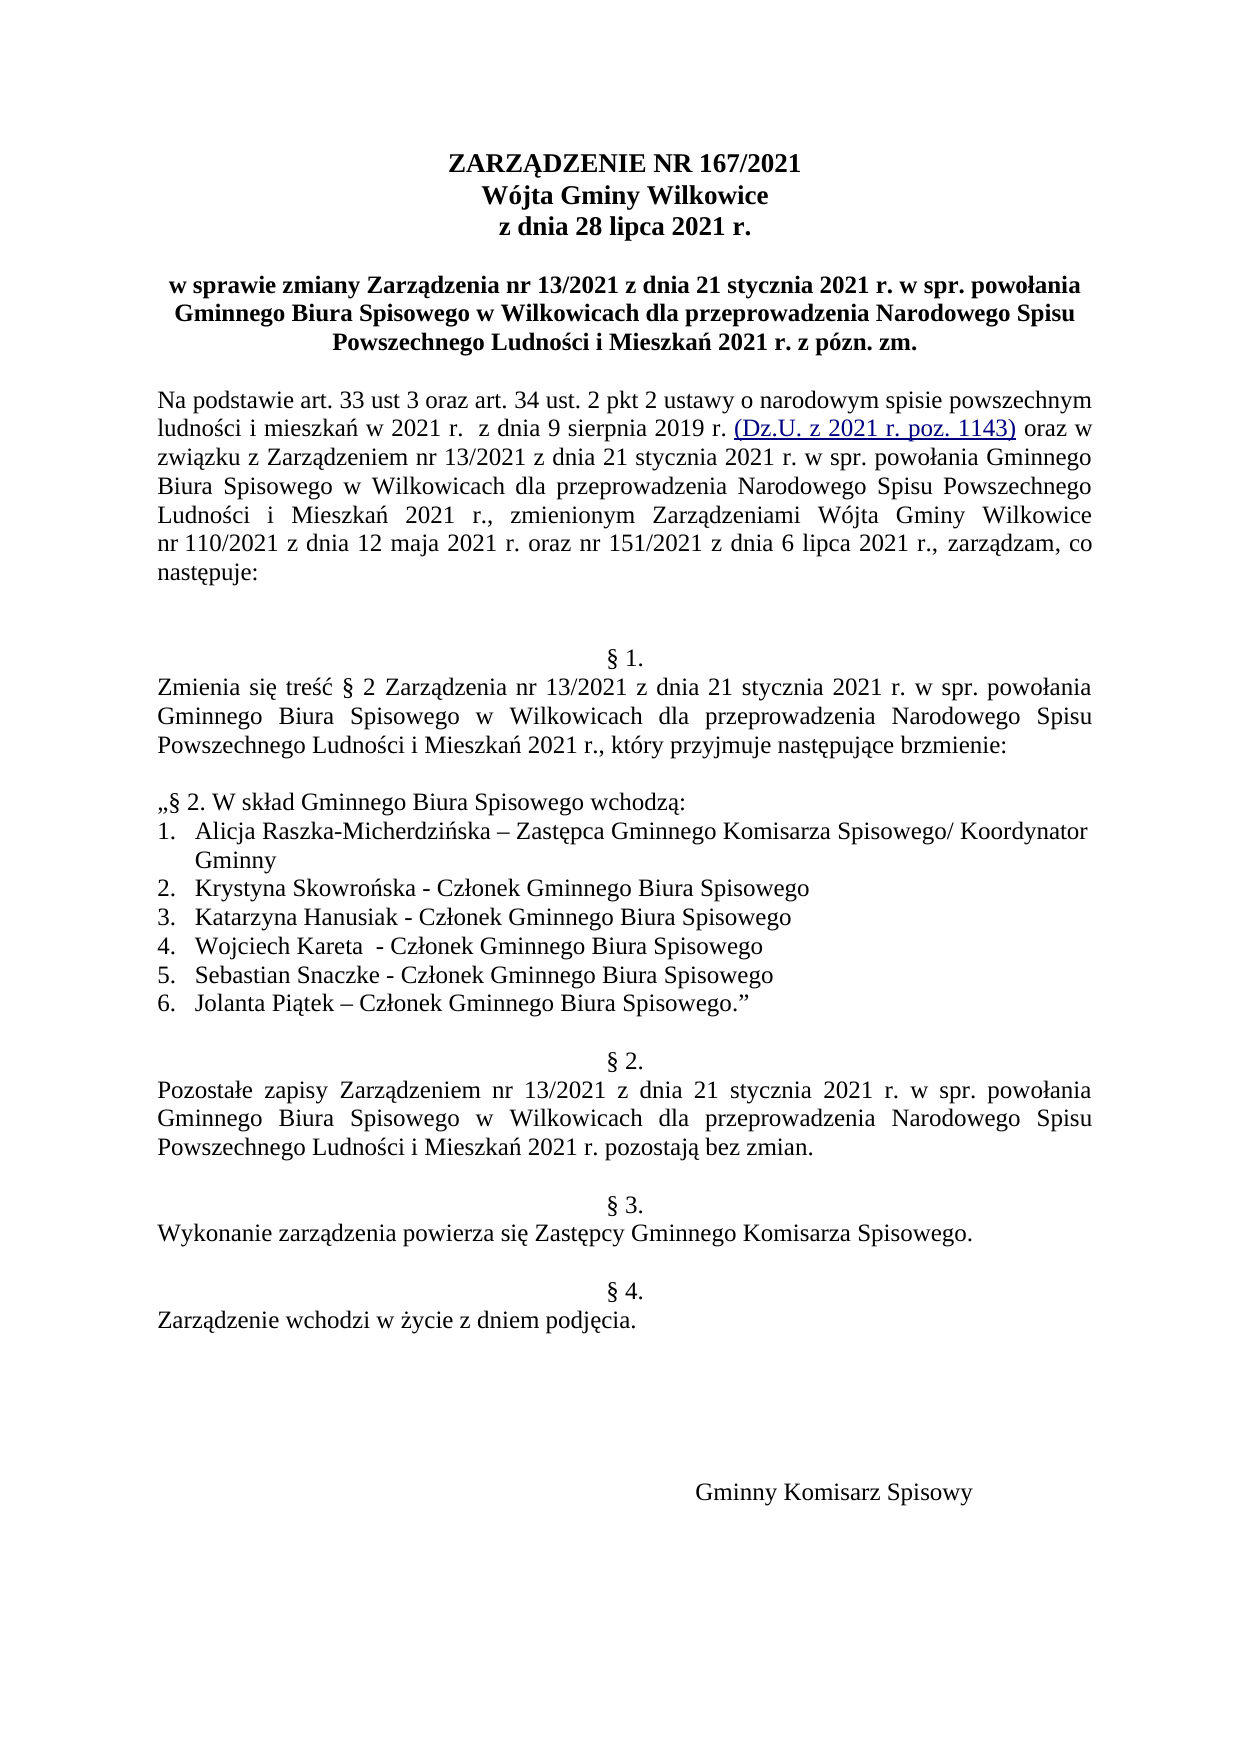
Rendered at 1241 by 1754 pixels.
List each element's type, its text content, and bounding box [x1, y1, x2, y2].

text § 4. [157, 1276, 1093, 1305]
list Katarzyna Hanusiak - Członek Gminnego Biura Spisowego [157, 902, 1093, 931]
text § 1. [157, 643, 1093, 672]
text ZARZĄDZENIE NR 167/2021 Wójta Gminy Wilkowice z dnia 28 lipca 2021 r. [157, 148, 1093, 241]
list Jolanta Piątek – Członek Gminnego Biura Spisowego.” [157, 988, 1093, 1017]
list Alicja Raszka-Micherdzińska – Zastępca Gminnego Komisarza Spisowego/ Koordynator Gminny [157, 816, 1093, 873]
text w sprawie zmiany Zarządzenia nr 13/2021 z dnia 21 stycznia 2021 r. w spr. powołania Gminnego Biura Spisowego w Wilkowicach dla przeprowadzenia Narodowego Spisu Powszechnego Ludności i Mieszkań 2021 r. z pózn. zm. [157, 241, 1093, 356]
text „§ 2. W skład Gminnego Biura Spisowego wchodzą: [157, 787, 1093, 816]
list Sebastian Snaczke - Członek Gminnego Biura Spisowego [157, 960, 1093, 988]
text Gminny Komisarz Spisowy [599, 1477, 1093, 1506]
list Wojciech Kareta - Członek Gminnego Biura Spisowego [157, 931, 1093, 960]
text Zmienia się treść § 2 Zarządzenia nr 13/2021 z dnia 21 stycznia 2021 r. w spr. powołania Gminnego Biura Spisowego w Wilkowicach dla przeprowadzenia Narodowego Spisu Powszechnego Ludności i Mieszkań 2021 r., który przyjmuje następujące brzmienie: [157, 672, 1093, 758]
text Na podstawie art. 33 ust 3 oraz art. 34 ust. 2 pkt 2 ustawy o narodowym spisie powszechnym ludności i mieszkań w 2021 r. z dnia 9 sierpnia 2019 r. (Dz.U. z 2021 r. poz. 1143) oraz w związku z Zarządzeniem nr 13/2021 z dnia 21 stycznia 2021 r. w spr. powołania Gminnego Biura Spisowego w Wilkowicach dla przeprowadzenia Narodowego Spisu Powszechnego Ludności i Mieszkań 2021 r., zmienionym Zarządzeniami Wójta Gminy Wilkowice nr 110/2021 z dnia 12 maja 2021 r. oraz nr 151/2021 z dnia 6 lipca 2021 r., zarządzam, co następuje: [157, 385, 1093, 586]
text Pozostałe zapisy Zarządzeniem nr 13/2021 z dnia 21 stycznia 2021 r. w spr. powołania Gminnego Biura Spisowego w Wilkowicach dla przeprowadzenia Narodowego Spisu Powszechnego Ludności i Mieszkań 2021 r. pozostają bez zmian. [157, 1075, 1093, 1161]
list Krystyna Skowrońska - Członek Gminnego Biura Spisowego [157, 873, 1093, 902]
text § 2. [157, 1046, 1093, 1075]
text § 3. [157, 1190, 1093, 1218]
text Zarządzenie wchodzi w życie z dniem podjęcia. [157, 1305, 1093, 1391]
text Wykonanie zarządzenia powierza się Zastępcy Gminnego Komisarza Spisowego. [157, 1218, 1093, 1247]
